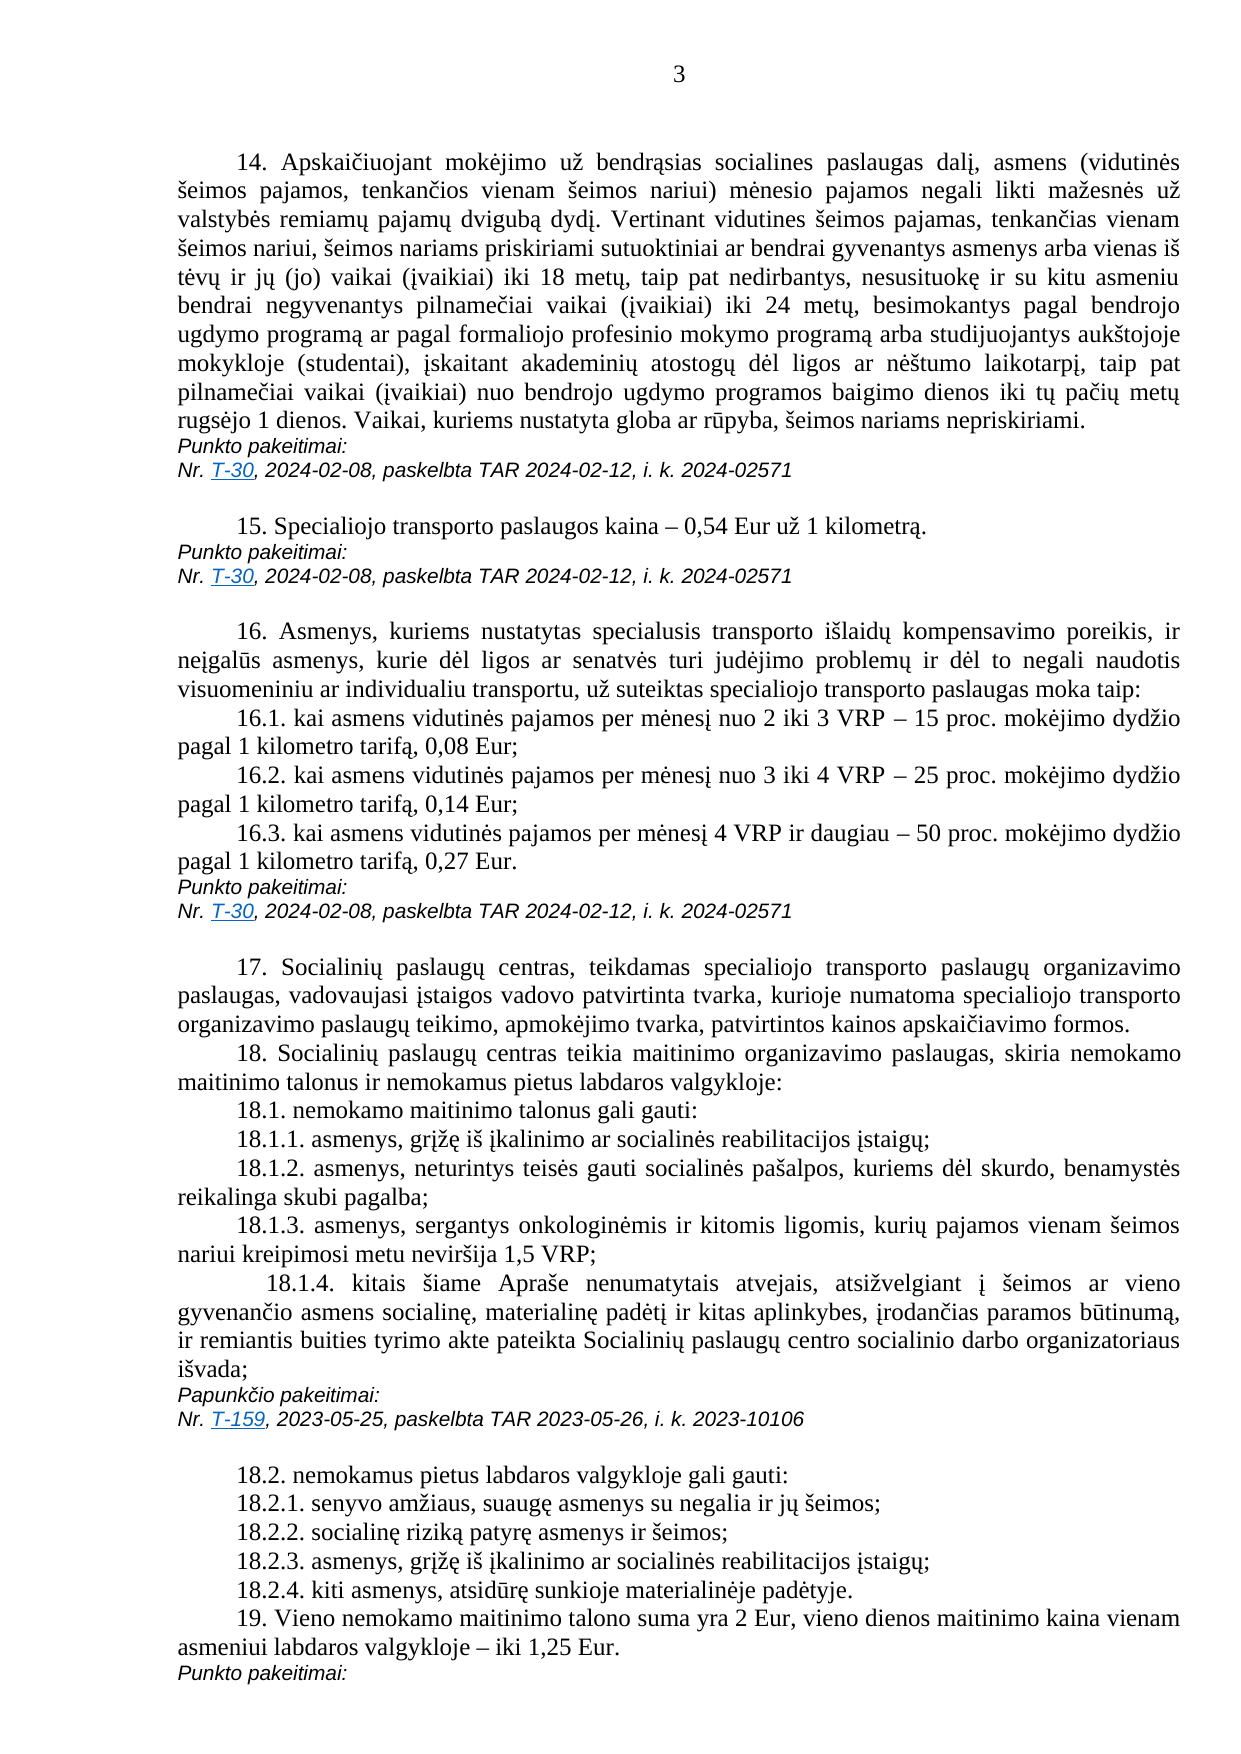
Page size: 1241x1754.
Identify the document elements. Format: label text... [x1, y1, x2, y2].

text 18.1.1. asmenys, grįžę iš įkalinimo ar socialinės reabilitacijos įstaigų; [177, 1124, 1181, 1153]
text 18.1.4. kitais šiame Apraše nenumatytais atvejais, atsižvelgiant į šeimos ar vieno gyvenančio asmens socialinę, materialinę padėtį ir kitas aplinkybes, įrodančias paramos būtinumą, ir remiantis buities tyrimo akte pateikta Socialinių paslaugų centro socialinio darbo organizatoriaus išvada; [177, 1268, 1181, 1383]
text Punkto pakeitimai: [177, 875, 1181, 899]
text 18.2.3. asmenys, grįžę iš įkalinimo ar socialinės reabilitacijos įstaigų; [177, 1546, 1181, 1575]
text 18.2. nemokamus pietus labdaros valgykloje gali gauti: [177, 1460, 1181, 1488]
text Nr. T-30, 2024-02-08, paskelbta TAR 2024-02-12, i. k. 2024-02571 [177, 899, 1181, 923]
text 18.2.4. kiti asmenys, atsidūrę sunkioje materialinėje padėtyje. [177, 1575, 1181, 1603]
text 16.1. kai asmens vidutinės pajamos per mėnesį nuo 2 iki 3 VRP – 15 proc. mokėjimo dydžio pagal 1 kilometro tarifą, 0,08 Eur; [177, 703, 1181, 760]
text 18.1.3. asmenys, sergantys onkologinėmis ir kitomis ligomis, kurių pajamos vienam šeimos nariui kreipimosi metu neviršija 1,5 VRP; [177, 1211, 1181, 1268]
text Papunkčio pakeitimai: [177, 1383, 1181, 1407]
text Nr. T-30, 2024-02-08, paskelbta TAR 2024-02-12, i. k. 2024-02571 [177, 458, 1181, 482]
text 18.2.1. senyvo amžiaus, suaugę asmenys su negalia ir jų šeimos; [177, 1488, 1181, 1517]
text Nr. T-159, 2023-05-25, paskelbta TAR 2023-05-26, i. k. 2023-10106 [177, 1407, 1181, 1431]
text 19. Vieno nemokamo maitinimo talono suma yra 2 Eur, vieno dienos maitinimo kaina vienam asmeniui labdaros valgykloje – iki 1,25 Eur. [177, 1603, 1181, 1661]
text 17. Socialinių paslaugų centras, teikdamas specialiojo transporto paslaugų organizavimo paslaugas, vadovaujasi įstaigos vadovo patvirtinta tvarka, kurioje numatoma specialiojo transporto organizavimo paslaugų teikimo, apmokėjimo tvarka, patvirtintos kainos apskaičiavimo formos. [177, 952, 1181, 1038]
text 18.1.2. asmenys, neturintys teisės gauti socialinės pašalpos, kuriems dėl skurdo, benamystės reikalinga skubi pagalba; [177, 1153, 1181, 1211]
text 18.2.2. socialinę riziką patyrę asmenys ir šeimos; [177, 1517, 1181, 1546]
text Nr. T-30, 2024-02-08, paskelbta TAR 2024-02-12, i. k. 2024-02571 [177, 564, 1181, 588]
text 16.3. kai asmens vidutinės pajamos per mėnesį 4 VRP ir daugiau – 50 proc. mokėjimo dydžio pagal 1 kilometro tarifą, 0,27 Eur. [177, 818, 1181, 875]
text Punkto pakeitimai: [177, 434, 1181, 458]
text 16.2. kai asmens vidutinės pajamos per mėnesį nuo 3 iki 4 VRP – 25 proc. mokėjimo dydžio pagal 1 kilometro tarifą, 0,14 Eur; [177, 760, 1181, 818]
text 15. Specialiojo transporto paslaugos kaina – 0,54 Eur už 1 kilometrą. [177, 511, 1181, 540]
text 16. Asmenys, kuriems nustatytas specialusis transporto išlaidų kompensavimo poreikis, ir neįgalūs asmenys, kurie dėl ligos ar senatvės turi judėjimo problemų ir dėl to negali naudotis visuomeniniu ar individualiu transportu, už suteiktas specialiojo transporto paslaugas moka taip: [177, 616, 1181, 703]
text 14. Apskaičiuojant mokėjimo už bendrąsias socialines paslaugas dalį, asmens (vidutinės šeimos pajamos, tenkančios vienam šeimos nariui) mėnesio pajamos negali likti mažesnės už valstybės remiamų pajamų dvigubą dydį. Vertinant vidutines šeimos pajamas, tenkančias vienam šeimos nariui, šeimos nariams priskiriami sutuoktiniai ar bendrai gyvenantys asmenys arba vienas iš tėvų ir jų (jo) vaikai (įvaikiai) iki 18 metų, taip pat nedirbantys, nesusituokę ir su kitu asmeniu bendrai negyvenantys pilnamečiai vaikai (įvaikiai) iki 24 metų, besimokantys pagal bendrojo ugdymo programą ar pagal formaliojo profesinio mokymo programą arba studijuojantys aukštojoje mokykloje (studentai), įskaitant akademinių atostogų dėl ligos ar nėštumo laikotarpį, taip pat pilnamečiai vaikai (įvaikiai) nuo bendrojo ugdymo programos baigimo dienos iki tų pačių metų rugsėjo 1 dienos. Vaikai, kuriems nustatyta globa ar rūpyba, šeimos nariams nepriskiriami. [177, 147, 1181, 434]
text 18.1. nemokamo maitinimo talonus gali gauti: [177, 1096, 1181, 1124]
text Punkto pakeitimai: [177, 1661, 1181, 1685]
text Punkto pakeitimai: [177, 540, 1181, 564]
text 18. Socialinių paslaugų centras teikia maitinimo organizavimo paslaugas, skiria nemokamo maitinimo talonus ir nemokamus pietus labdaros valgykloje: [177, 1038, 1181, 1096]
